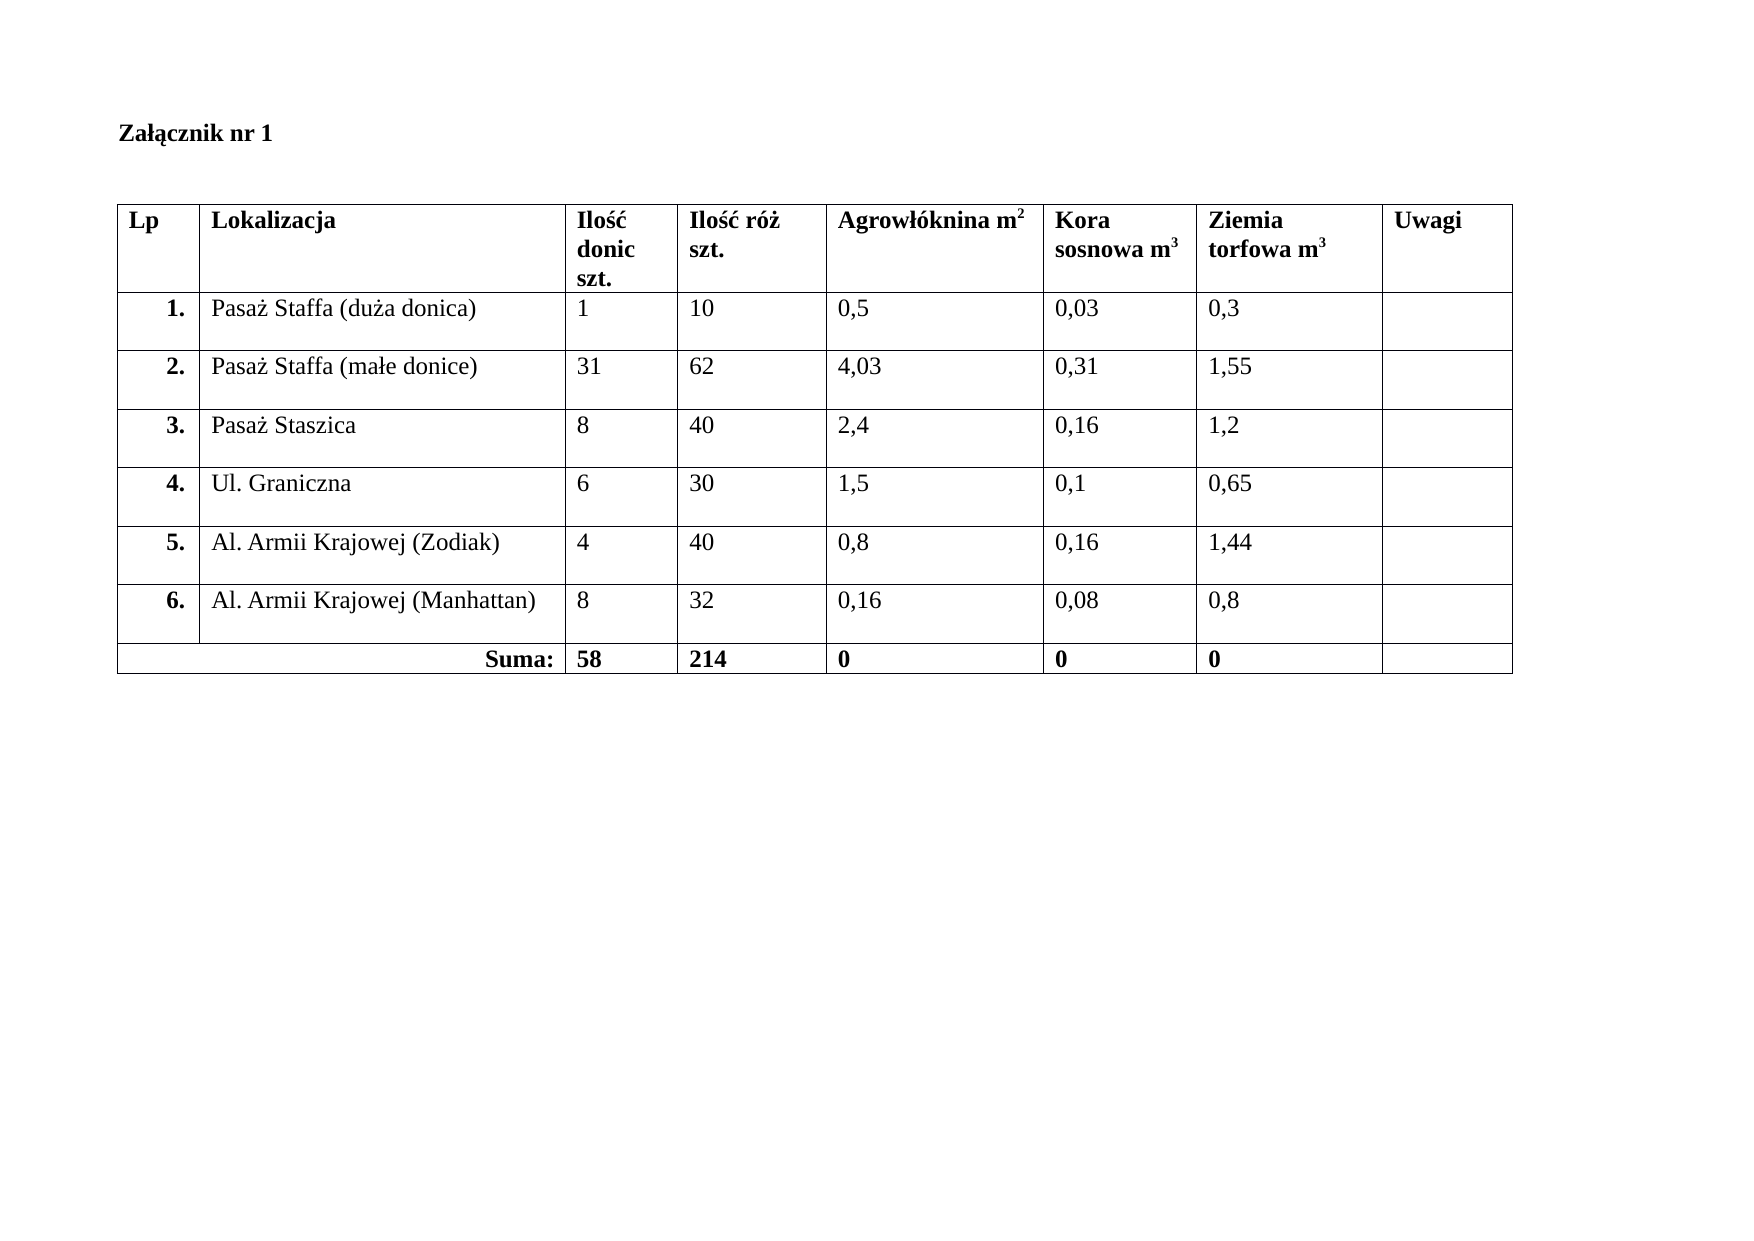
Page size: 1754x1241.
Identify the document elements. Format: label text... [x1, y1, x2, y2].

table_cell 0,16 [1044, 410, 1196, 467]
table_header Kora sosnowa m3 [1044, 205, 1196, 292]
table_cell Al. Armii Krajowej (Zodiak) [200, 527, 565, 584]
table_cell 0,3 [1197, 293, 1382, 350]
table_cell 8 [566, 585, 677, 643]
table_cell Pasaż Staszica [200, 410, 565, 467]
table_cell 31 [566, 351, 677, 409]
table_cell [118, 293, 199, 350]
table_header Lp [118, 205, 199, 292]
table_cell 32 [678, 585, 826, 643]
table_cell 62 [678, 351, 826, 409]
table_cell [1383, 585, 1512, 643]
table_cell [1383, 468, 1512, 526]
table_cell Pasaż Staffa (duża donica) [200, 293, 565, 350]
table_header Agrowłóknina m2 [827, 205, 1043, 292]
table_cell 1,5 [827, 468, 1043, 526]
table_cell Pasaż Staffa (małe donice) [200, 351, 565, 409]
table_cell [118, 468, 199, 526]
table_header Uwagi [1383, 205, 1512, 292]
table_cell 0,16 [1044, 527, 1196, 584]
table_cell [118, 527, 199, 584]
table_cell 6 [566, 468, 677, 526]
table_cell 0,8 [827, 527, 1043, 584]
table_header Lokalizacja [200, 205, 565, 292]
table_cell 0,84 [1044, 644, 1196, 673]
table_cell 8 [566, 410, 677, 467]
table_header Ilość róż szt. [678, 205, 826, 292]
text Załącznik nr 1 [118, 118, 1636, 147]
table_cell 1 [566, 293, 677, 350]
table_cell 58 [566, 644, 677, 673]
table_header Ilość donic szt. [566, 205, 677, 292]
table_cell 214 [678, 644, 826, 673]
table_cell 10 [678, 293, 826, 350]
table_cell [1383, 410, 1512, 467]
table_cell 5,94 [1197, 644, 1382, 673]
table_cell 0,16 [827, 585, 1043, 643]
table_cell [118, 351, 199, 409]
table_cell 2,4 [827, 410, 1043, 467]
table_header Ziemia torfowa m3 [1197, 205, 1382, 292]
table_cell 1,55 [1197, 351, 1382, 409]
table_cell 0,31 [1044, 351, 1196, 409]
table_cell Suma: [118, 644, 565, 673]
table_cell [118, 410, 199, 467]
table_cell 40 [678, 527, 826, 584]
table_cell 0,03 [1044, 293, 1196, 350]
table_cell 0,8 [1197, 585, 1382, 643]
table_cell [118, 585, 199, 643]
table_cell 1,2 [1197, 410, 1382, 467]
table_cell 30 [678, 468, 826, 526]
table_cell 0,65 [1197, 468, 1382, 526]
table_cell 0,08 [1044, 585, 1196, 643]
table_cell 40 [678, 410, 826, 467]
table_cell 9,39 [827, 644, 1043, 673]
table_cell Ul. Graniczna [200, 468, 565, 526]
table_cell [1383, 644, 1512, 673]
table_cell [1383, 527, 1512, 584]
table_cell [1383, 351, 1512, 409]
table_cell 1,44 [1197, 527, 1382, 584]
table_cell Al. Armii Krajowej (Manhattan) [200, 585, 565, 643]
table_cell 0,1 [1044, 468, 1196, 526]
table_cell 4,03 [827, 351, 1043, 409]
table_cell 4 [566, 527, 677, 584]
table_cell 0,5 [827, 293, 1043, 350]
table_cell [1383, 293, 1512, 350]
